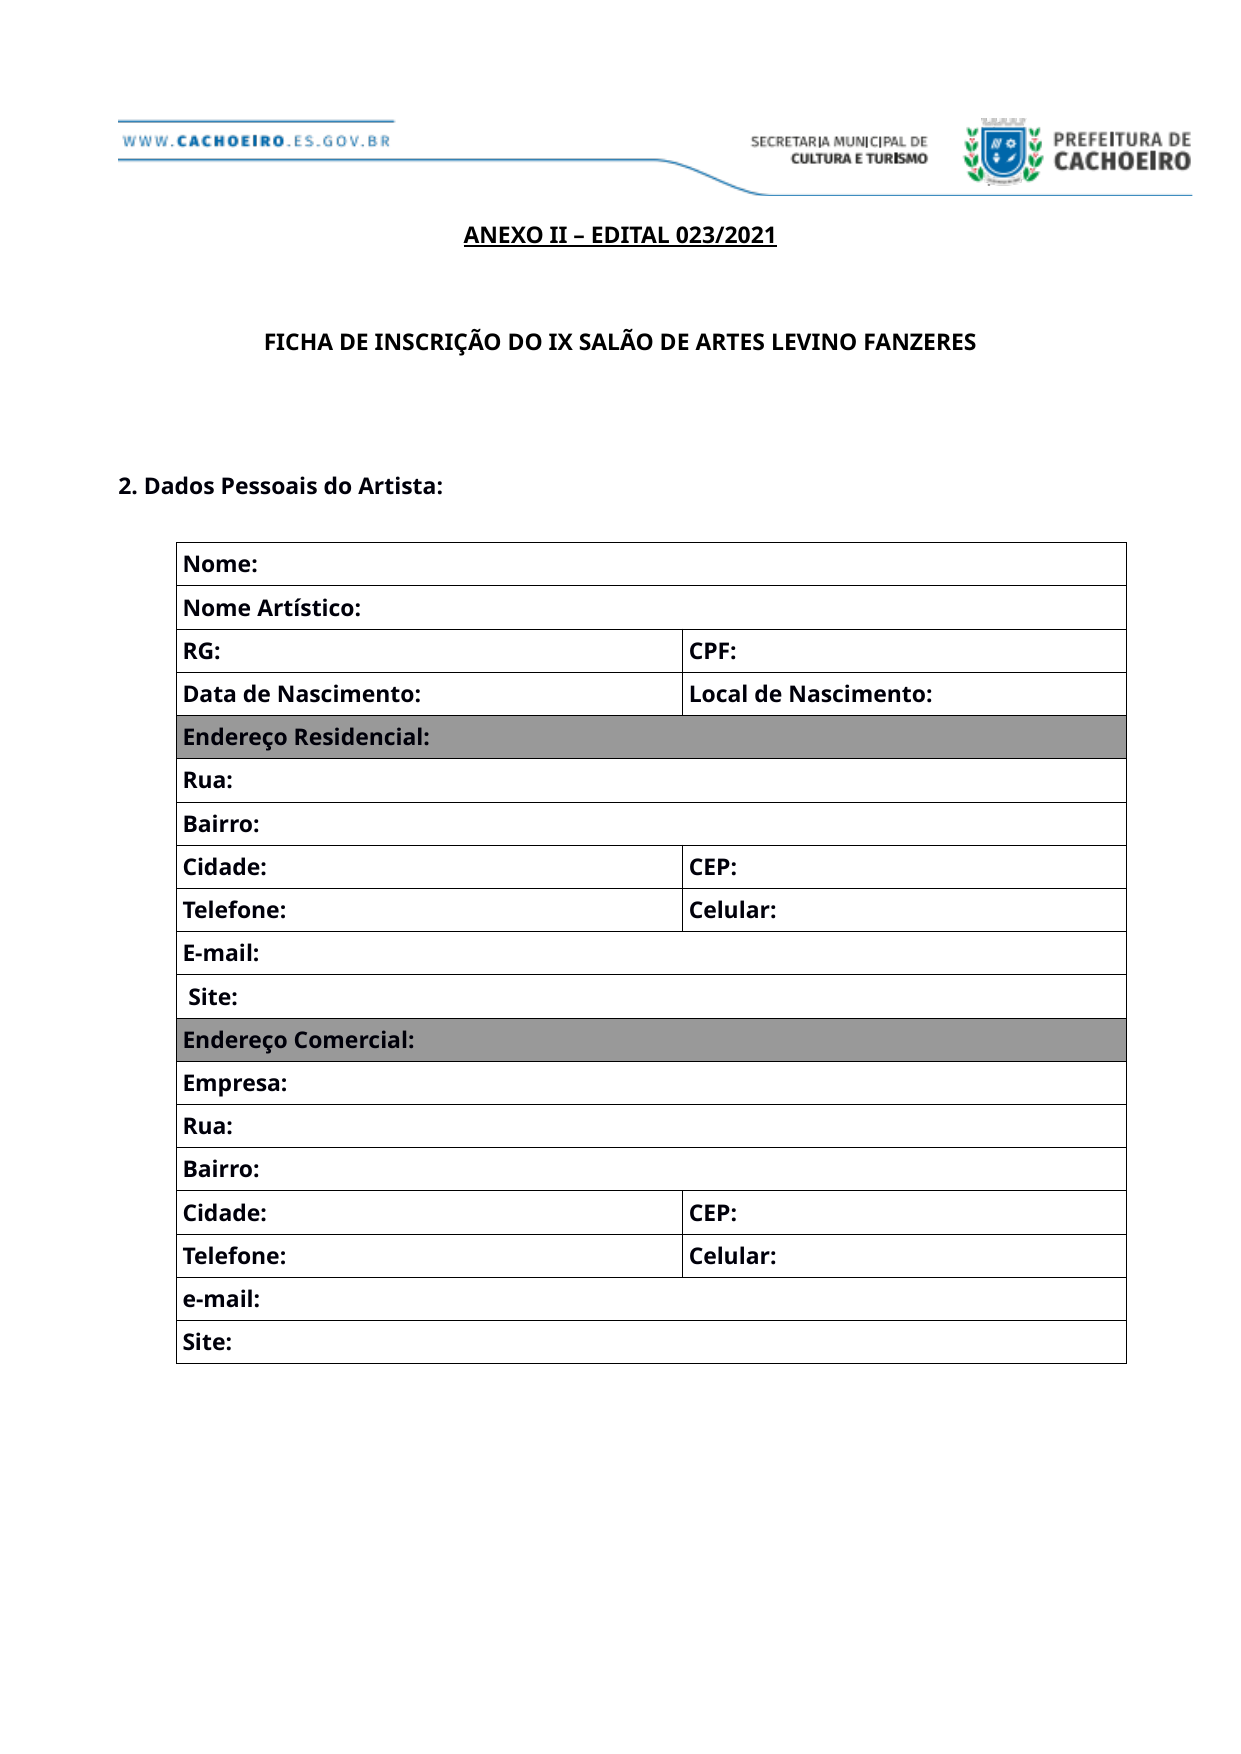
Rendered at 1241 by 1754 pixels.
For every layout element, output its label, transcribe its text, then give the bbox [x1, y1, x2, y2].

table_cell E-mail: [177, 932, 1126, 974]
text ANEXO II – EDITAL 023/2021 [118, 218, 1122, 250]
table_cell Cidade: [177, 846, 682, 888]
table_cell Endereço Residencial: [177, 716, 1126, 758]
table_cell CEP: [683, 846, 1126, 888]
table_cell e-mail: [177, 1278, 1126, 1320]
table_cell Local de Nascimento: [683, 673, 1126, 715]
table_cell Cidade: [177, 1191, 682, 1234]
table_cell Bairro: [177, 1148, 1126, 1190]
table_cell Celular: [683, 1235, 1126, 1277]
table_cell Telefone: [177, 1235, 682, 1277]
table_cell Rua: [177, 1105, 1126, 1147]
table_cell CEP: [683, 1191, 1126, 1234]
table_cell Nome Artístico: [177, 586, 1126, 628]
table_cell Site: [177, 975, 1126, 1017]
table_header Nome: [177, 543, 1126, 585]
table_cell Endereço Comercial: [177, 1019, 1126, 1061]
table_cell Telefone: [177, 889, 682, 931]
text 2. Dados Pessoais do Artista: [118, 470, 1122, 501]
table_cell CPF: [683, 630, 1126, 672]
table_cell Celular: [683, 889, 1126, 931]
table_cell Site: [177, 1321, 1126, 1363]
table_cell RG: [177, 630, 682, 672]
table_cell Empresa: [177, 1062, 1126, 1104]
table_cell Bairro: [177, 803, 1126, 844]
text FICHA DE INSCRIÇÃO DO IX SALÃO DE ARTES LEVINO FANZERES [118, 326, 1122, 358]
table_cell Data de Nascimento: [177, 673, 682, 715]
table_cell Rua: [177, 759, 1126, 801]
